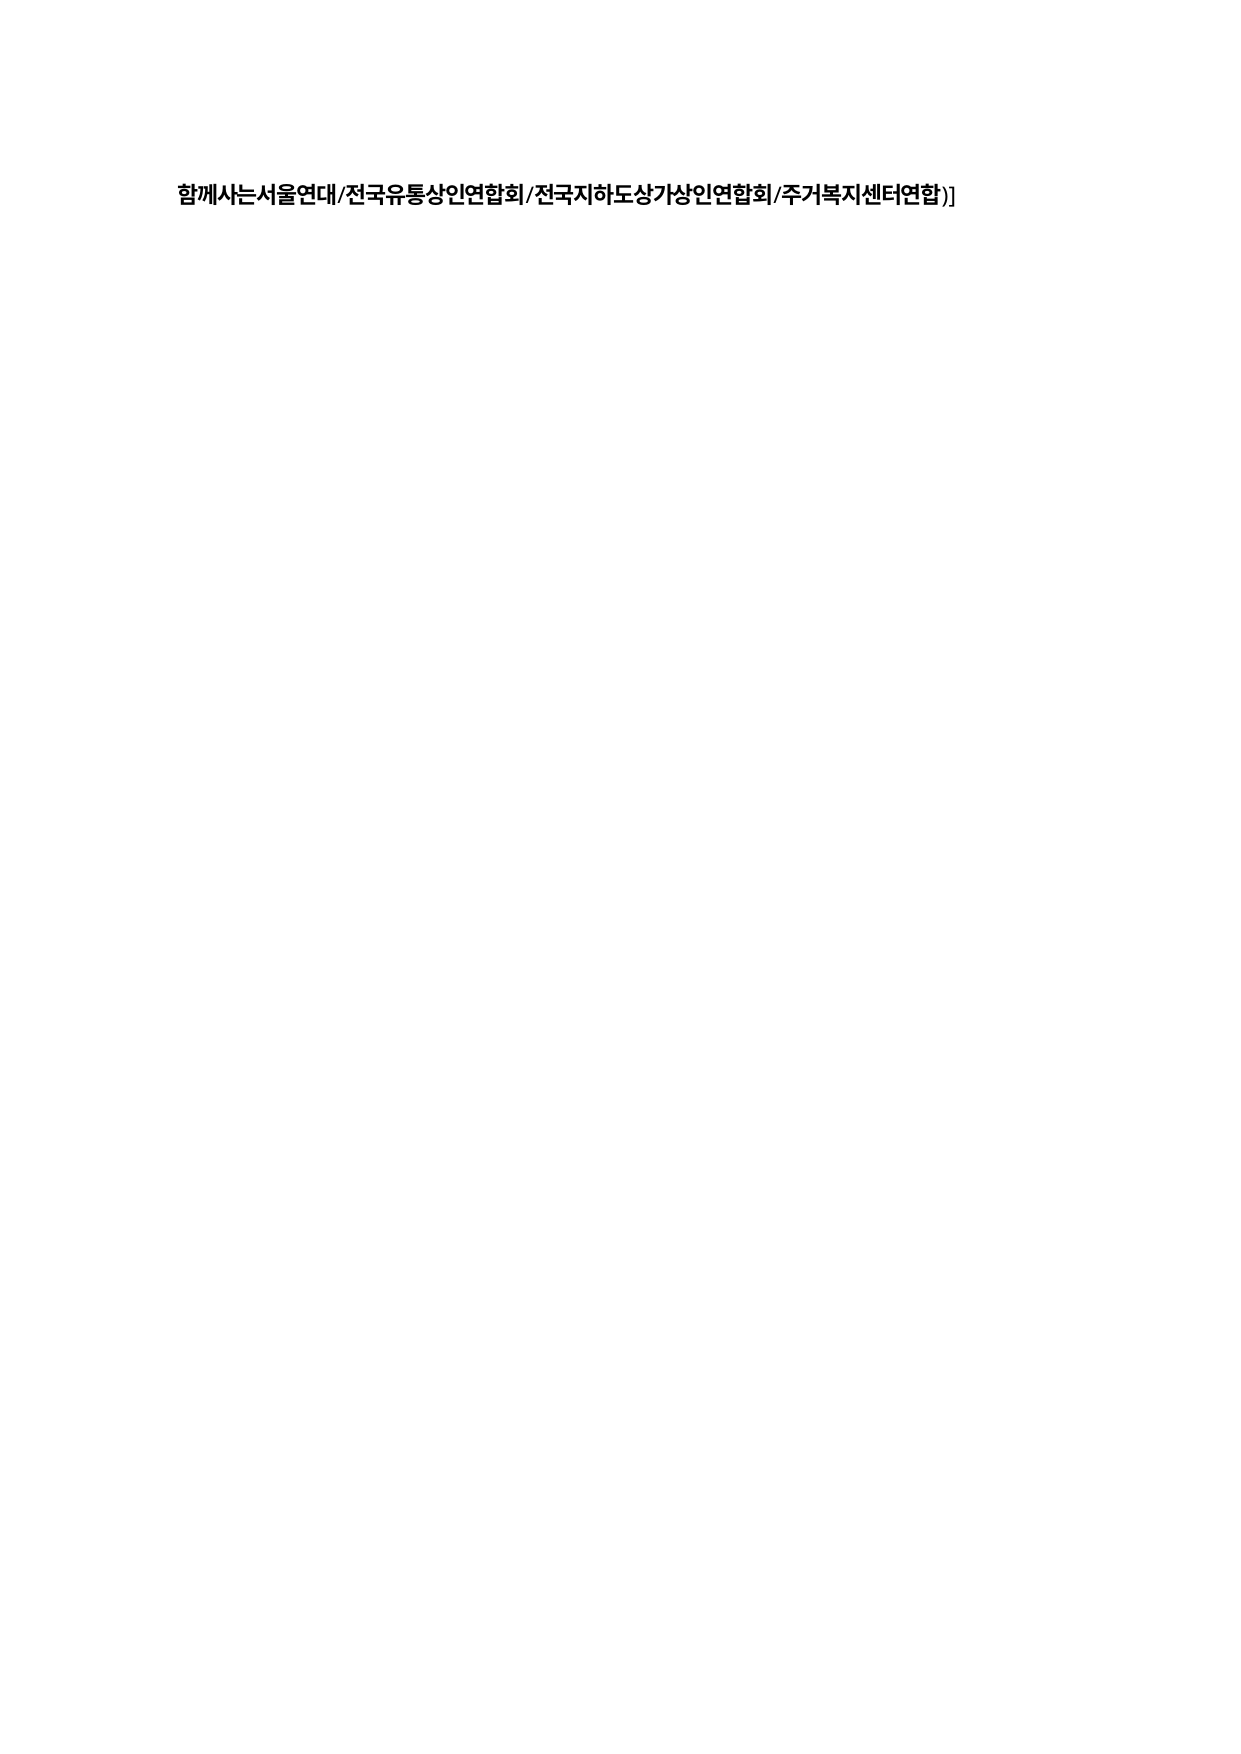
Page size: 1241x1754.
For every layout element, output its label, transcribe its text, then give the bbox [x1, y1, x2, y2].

text 함께사는서울연대/전국유통상인연합회/전국지하도상가상인연합회/주거복지센터연합)] [177, 177, 1063, 211]
